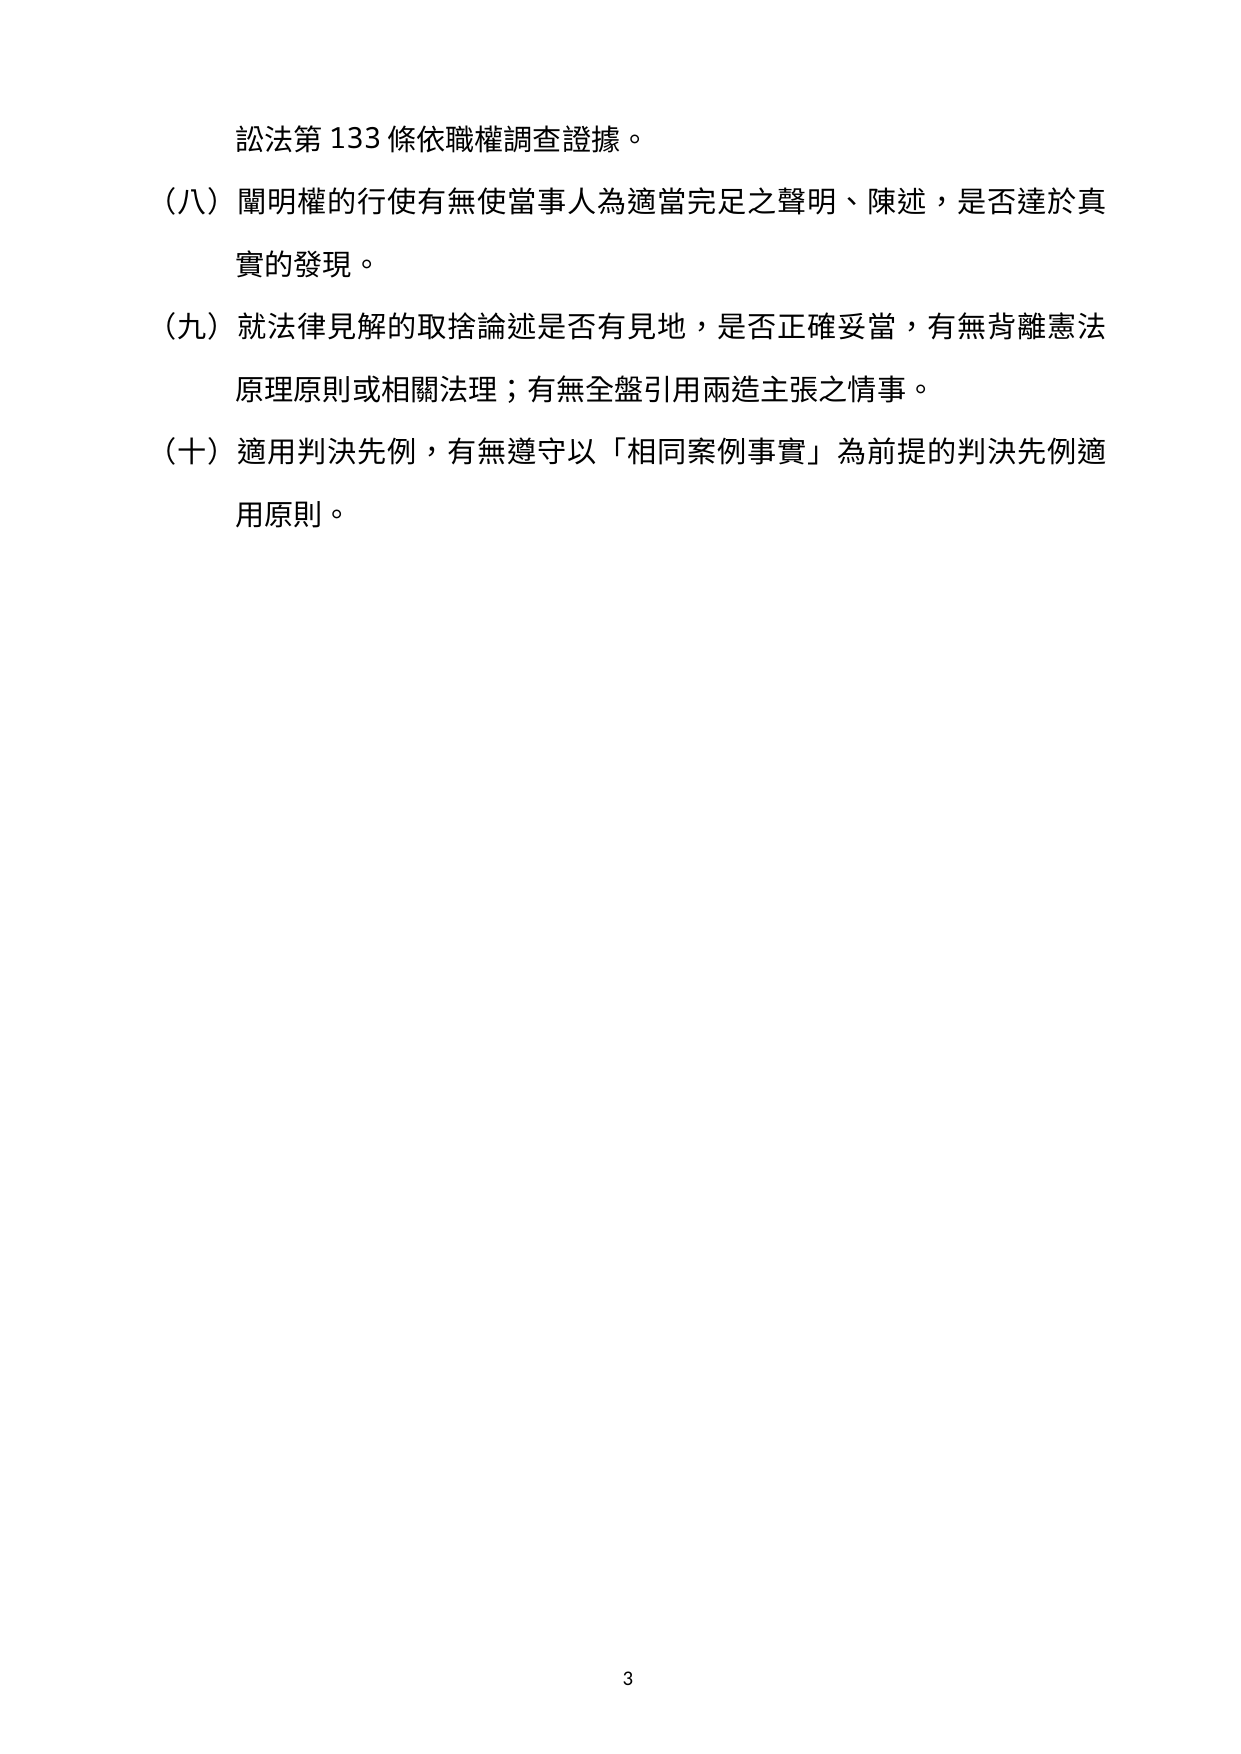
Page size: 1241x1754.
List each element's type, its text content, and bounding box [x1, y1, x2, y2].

text 訟法第133條依職權調查證據。 [148, 96, 1107, 158]
text （十）適用判決先例，有無遵守以「相同案例事實」為前提的判決先例適用原則。 [148, 408, 1107, 533]
text （九）就法律見解的取捨論述是否有見地，是否正確妥當，有無背離憲法原理原則或相關法理；有無全盤引用兩造主張之情事。 [148, 283, 1107, 408]
text （八）闡明權的行使有無使當事人為適當完足之聲明、陳述，是否達於真實的發現。 [148, 158, 1107, 283]
